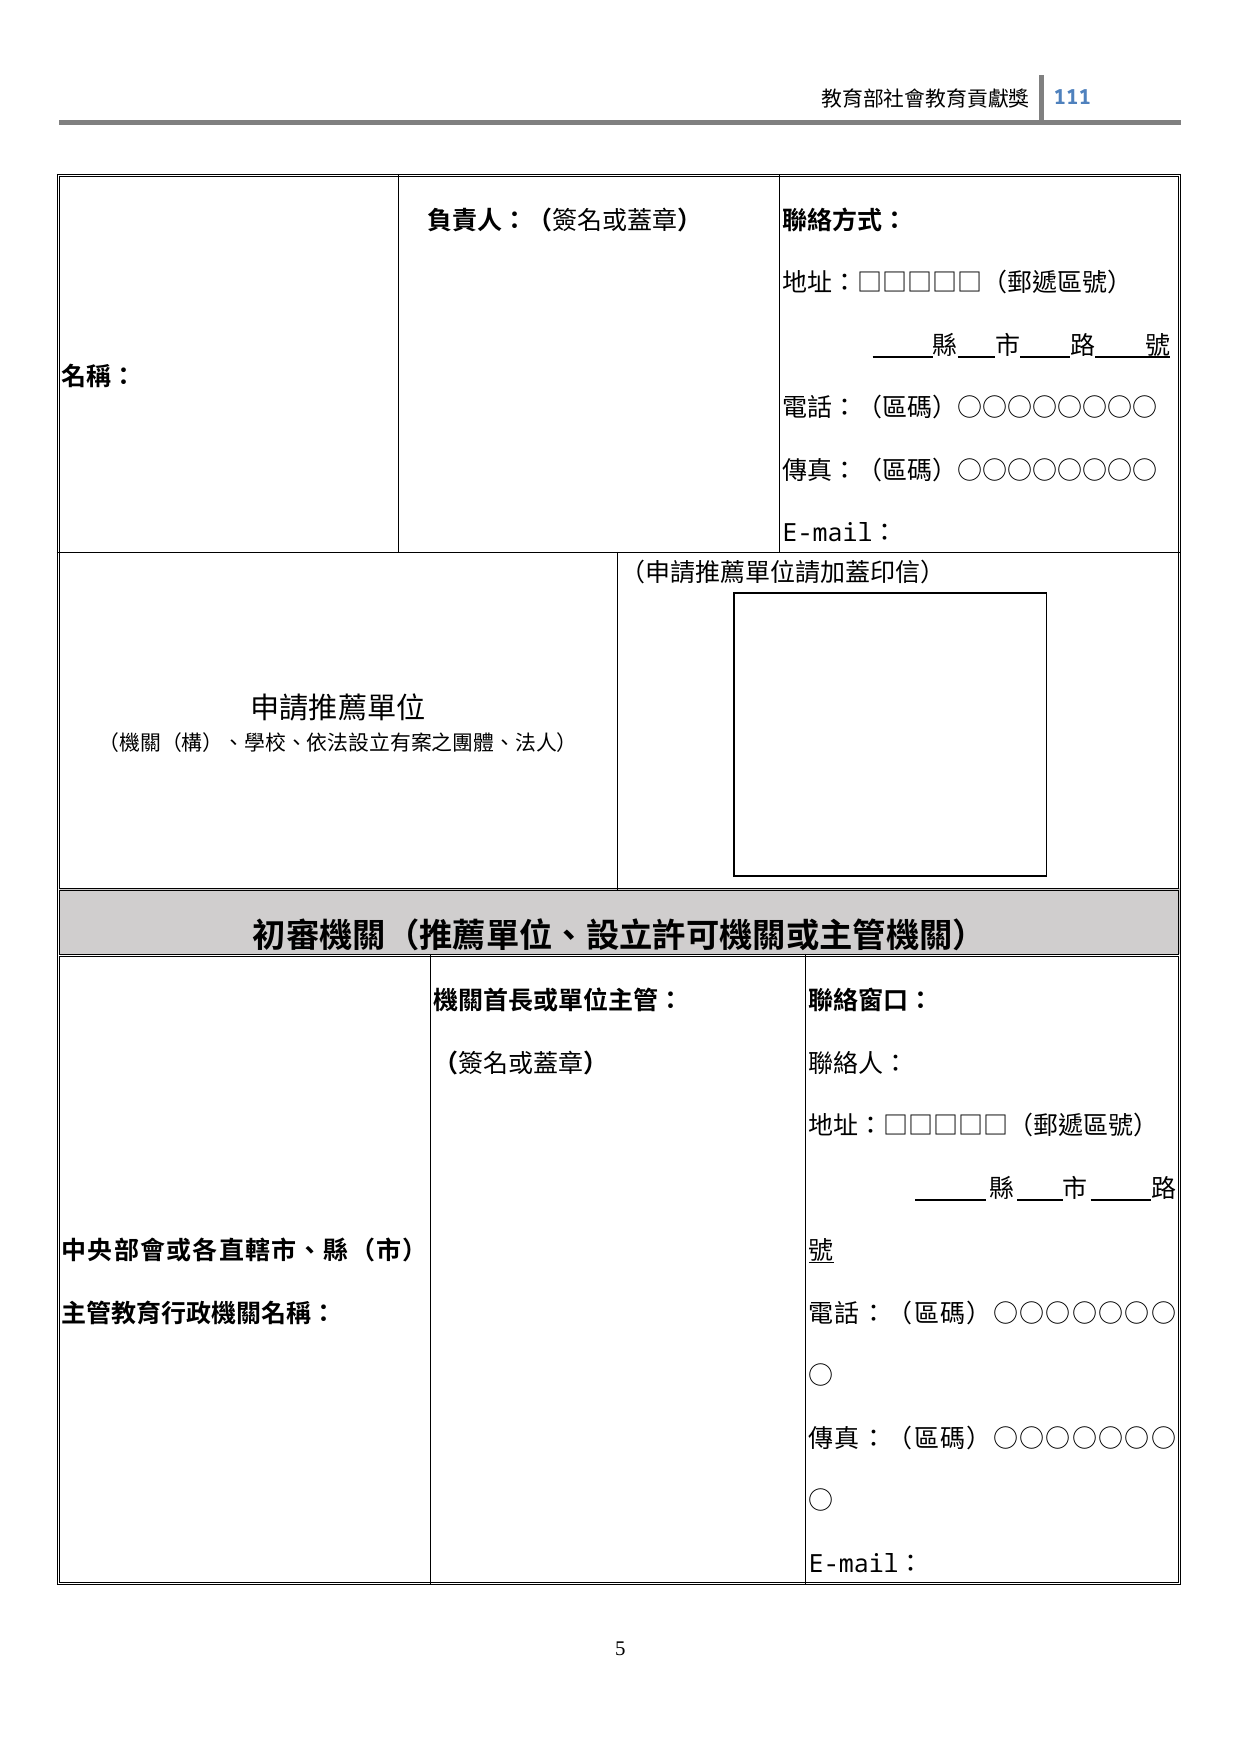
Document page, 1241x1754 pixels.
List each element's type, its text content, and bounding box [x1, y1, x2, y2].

table_cell 名稱： [60, 177, 398, 552]
table_cell （申請推薦單位請加蓋印信） [618, 553, 1178, 888]
table_cell 聯絡窗口： 聯絡人： 地址：□□□□□（郵遞區號） 縣 市 路 號 電話：（區碼）○○○○○○○○ 傳真：（區碼）○○○○○○○○ E-mail： [806, 957, 1178, 1582]
table_cell 聯絡方式： 地址：□□□□□（郵遞區號） 縣 市 路 號 電話：（區碼）○○○○○○○○ 傳真：（區碼）○○○○○○○○ E-mail： [780, 177, 1178, 552]
table_cell 中央部會或各直轄市、縣（市）主管教育行政機關名稱： [60, 957, 430, 1582]
table_cell 初審機關（推薦單位、設立許可機關或主管機關） [60, 891, 1178, 954]
table_cell 負責人：（簽名或蓋章） [399, 177, 779, 552]
table_cell 申請推薦單位 （機關（構）、學校、依法設立有案之團體、法人） [60, 553, 617, 888]
table_cell 機關首長或單位主管： （簽名或蓋章） [431, 957, 805, 1582]
